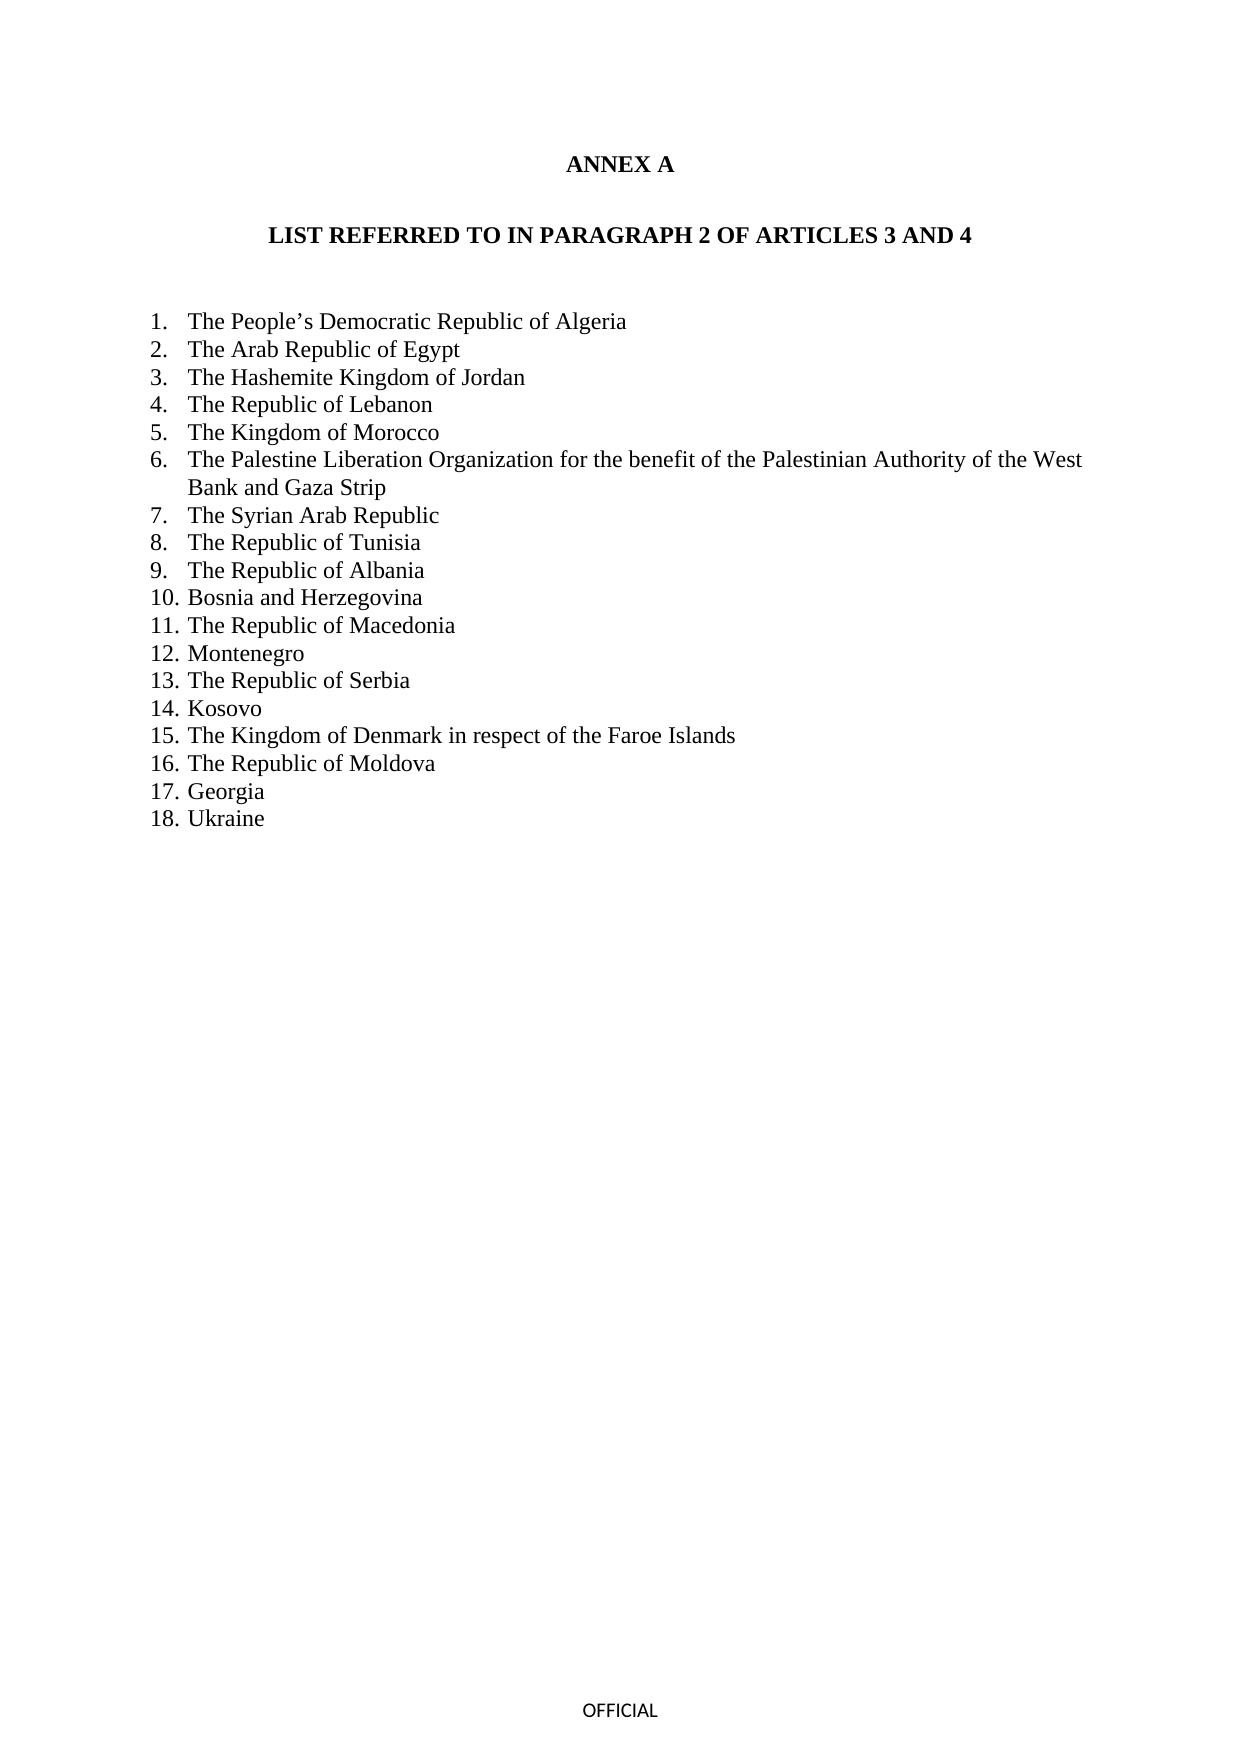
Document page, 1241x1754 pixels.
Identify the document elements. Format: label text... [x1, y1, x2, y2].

list Kosovo [150, 694, 1090, 721]
list The People’s Democratic Republic of Algeria [150, 307, 1090, 335]
list The Syrian Arab Republic [150, 501, 1090, 528]
list The Arab Republic of Egypt [150, 335, 1090, 363]
list The Republic of Albania [150, 556, 1090, 583]
text ANNEX A [150, 150, 1090, 178]
list Montenegro [150, 639, 1090, 666]
list The Republic of Tunisia [150, 528, 1090, 556]
list The Republic of Lebanon [150, 390, 1090, 418]
list Ukraine [150, 804, 1090, 832]
list Bosnia and Herzegovina [150, 583, 1090, 611]
list The Hashemite Kingdom of Jordan [150, 363, 1090, 390]
text LIST REFERRED TO IN PARAGRAPH 2 OF ARTICLES 3 AND 4 [150, 221, 1090, 249]
list The Kingdom of Denmark in respect of the Faroe Islands [150, 721, 1090, 749]
list The Republic of Macedonia [150, 611, 1090, 639]
list The Republic of Serbia [150, 666, 1090, 694]
list The Palestine Liberation Organization for the benefit of the Palestinian Authority of the West Bank and Gaza Strip [150, 445, 1090, 501]
list Georgia [150, 777, 1090, 804]
list The Kingdom of Morocco [150, 418, 1090, 445]
list The Republic of Moldova [150, 749, 1090, 777]
